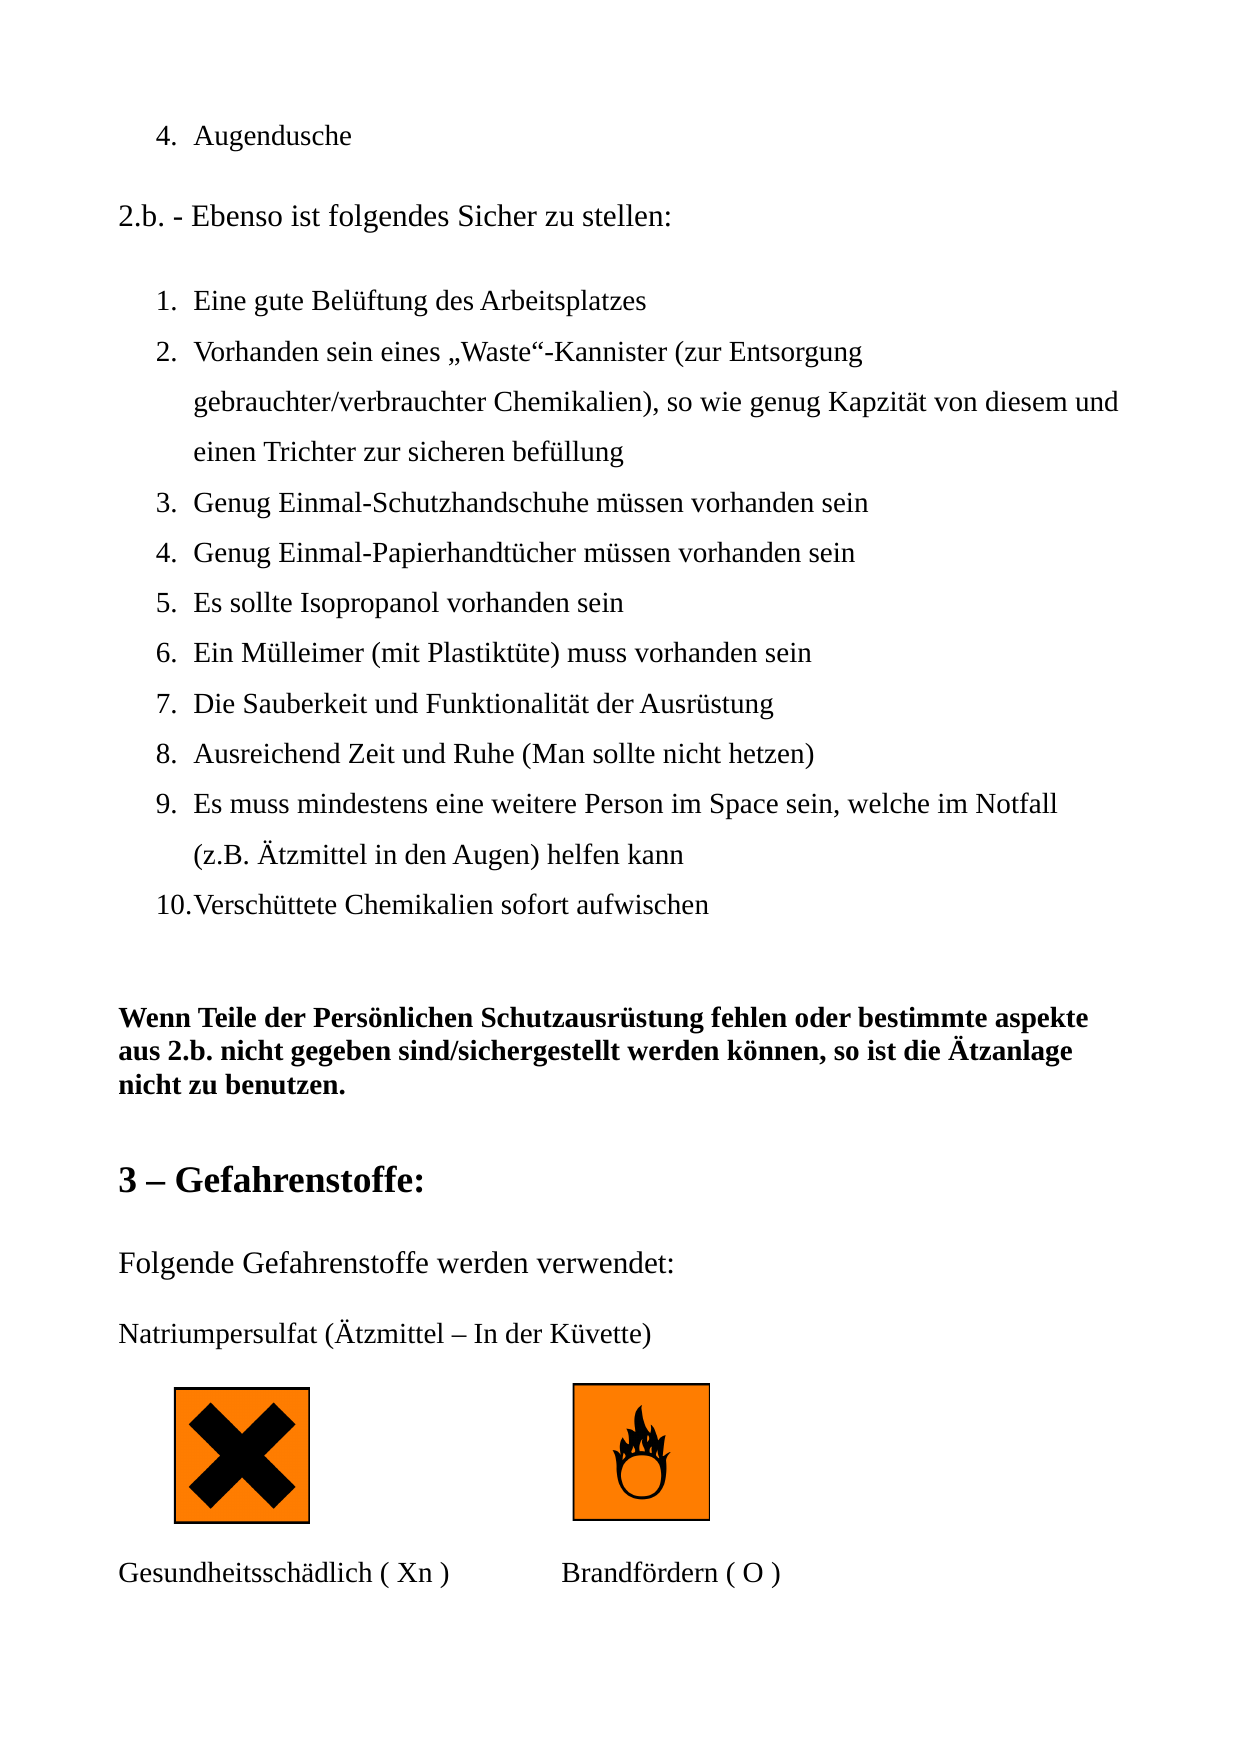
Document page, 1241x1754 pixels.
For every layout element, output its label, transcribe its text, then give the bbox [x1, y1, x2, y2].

list Es sollte Isopropanol vorhanden sein [156, 585, 1122, 619]
list Ein Mülleimer (mit Plastiktüte) muss vorhanden sein [156, 636, 1122, 669]
text Wenn Teile der Persönlichen Schutzausrüstung fehlen oder bestimmte aspekte aus 2.b. nicht gegeben sind/sichergestellt werden können, so ist die Ätzanlage nicht zu benutzen. [118, 1000, 1122, 1100]
picture [572, 1383, 710, 1521]
list Die Sauberkeit und Funktionalität der Ausrüstung [156, 686, 1122, 719]
list Eine gute Belüftung des Arbeitsplatzes [156, 283, 1122, 317]
text 3 – Gefahrenstoffe: [118, 1158, 1122, 1201]
list Ausreichend Zeit und Ruhe (Man sollte nicht hetzen) [156, 736, 1122, 770]
text Gesundheitsschädlich ( Xn ) Brandfördern ( O ) [118, 1556, 1122, 1589]
list Es muss mindestens eine weitere Person im Space sein, welche im Notfall (z.B. Ätzmittel in den Augen) helfen kann [156, 787, 1122, 870]
text Folgende Gefahrenstoffe werden verwendet: [118, 1244, 1122, 1280]
picture [173, 1387, 310, 1524]
list Vorhanden sein eines „Waste“-Kannister (zur Entsorgung gebrauchter/verbrauchter Chemikalien), so wie genug Kapzität von diesem und einen Trichter zur sicheren befüllung [156, 334, 1122, 468]
list Genug Einmal-Schutzhandschuhe müssen vorhanden sein [156, 485, 1122, 518]
list Verschüttete Chemikalien sofort aufwischen [156, 887, 1122, 921]
text Natriumpersulfat (Ätzmittel – In der Küvette) [118, 1316, 1122, 1349]
list Augendusche [156, 118, 1122, 152]
list Genug Einmal-Papierhandtücher müssen vorhanden sein [156, 535, 1122, 568]
text 2.b. - Ebenso ist folgendes Sicher zu stellen: [118, 197, 1122, 233]
